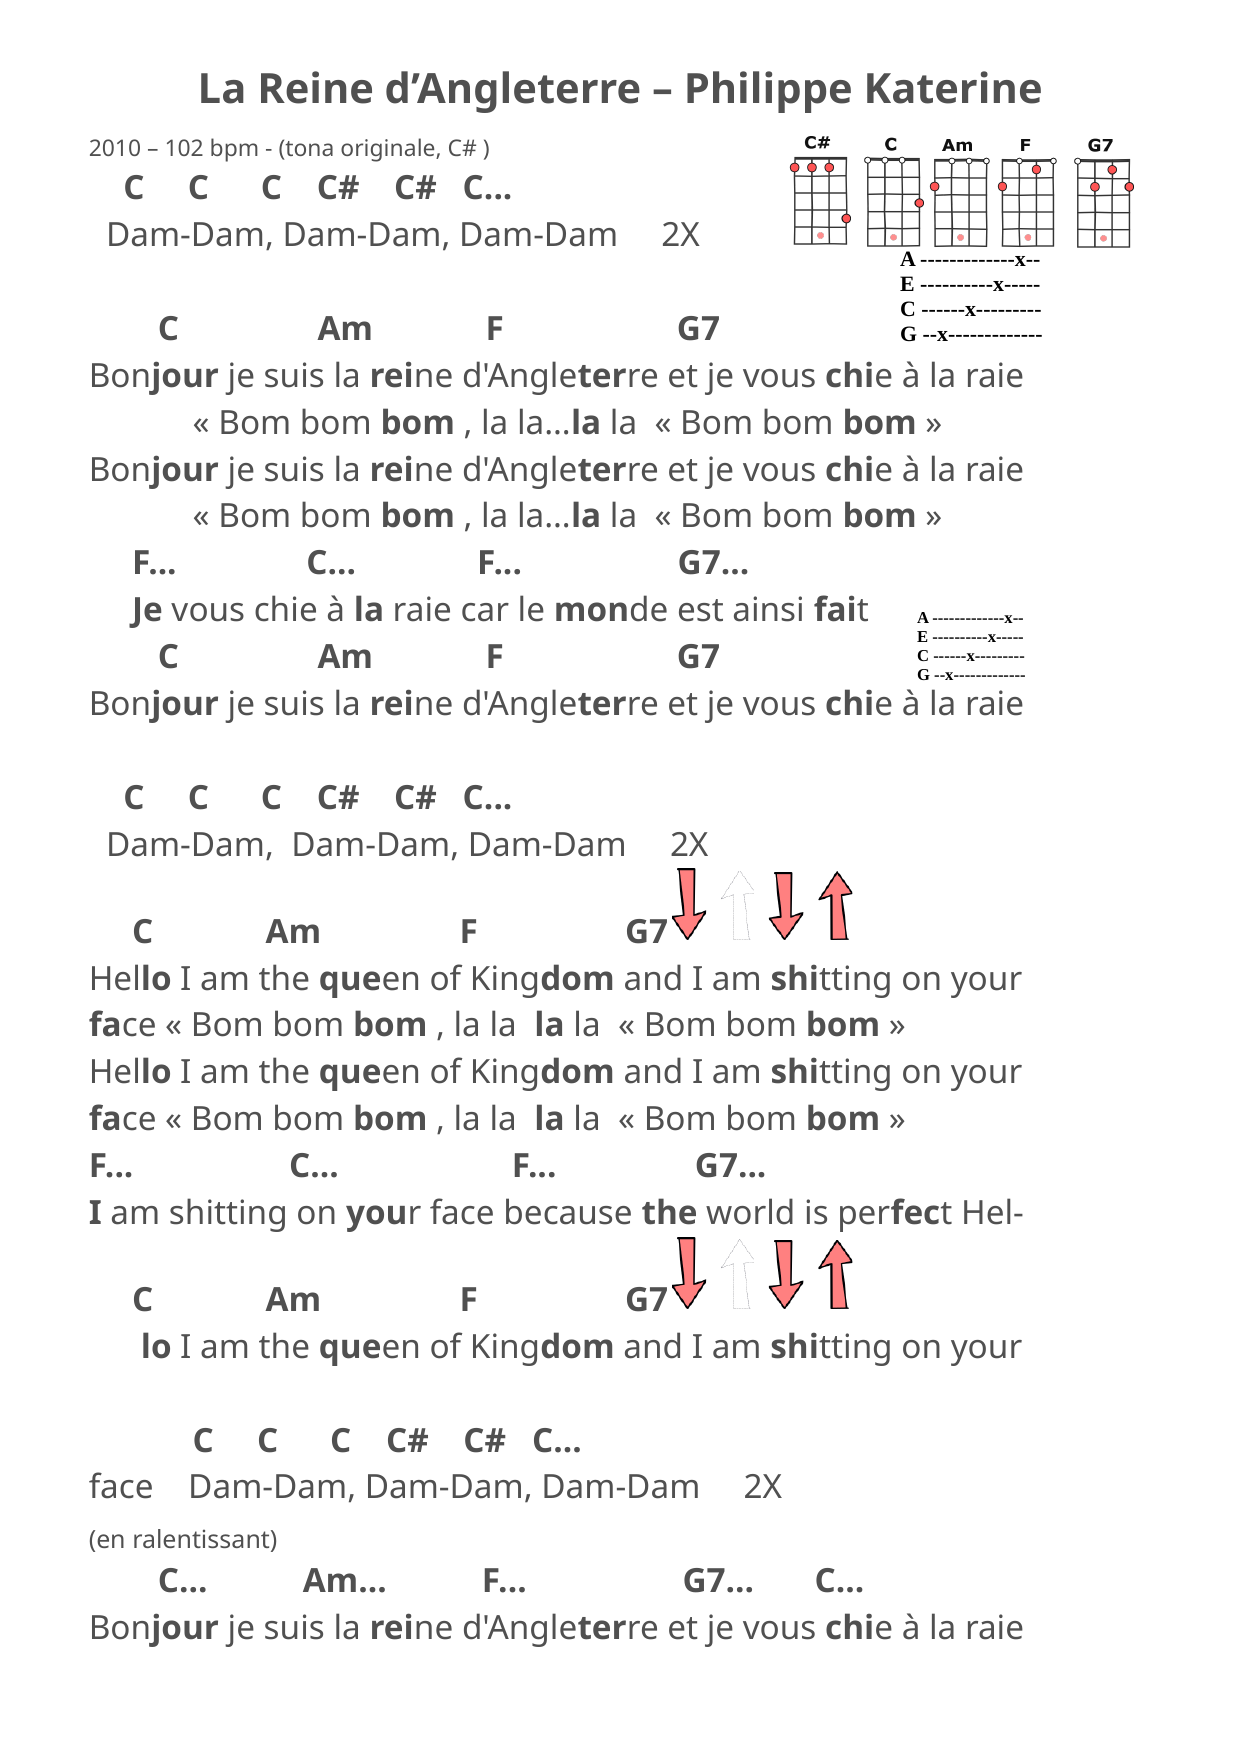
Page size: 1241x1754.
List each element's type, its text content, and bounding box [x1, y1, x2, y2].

text Je vous chie à la raie car le monde est ainsi fait C Am F G7 Bonjour je suis la reine d'Angleterre et je vous chie à la raie C C C C# C# C... [88, 584, 1152, 819]
picture [818, 1240, 853, 1309]
picture [721, 1239, 754, 1309]
text face Dam-Dam, Dam-Dam, Dam-Dam 2X (en ralentissant) [88, 1462, 1152, 1556]
text F... C... F... G7... [88, 538, 1152, 584]
picture [1066, 138, 1135, 257]
picture [768, 872, 804, 940]
picture [721, 871, 754, 940]
text [1135, 163, 1152, 209]
text C Am F G7 Hello I am the queen of Kingdom and I am shitting on your [88, 866, 1152, 1000]
text C... Am... F... G7… C... Bonjour je suis la reine d'Angleterre et je vous chie à la raie [88, 1556, 1152, 1649]
text C C C C# C# C… [88, 1368, 1152, 1462]
text Dam-Dam, Dam-Dam, Dam-Dam 2X [88, 209, 1152, 303]
text F... C... F... G7... [88, 1140, 1152, 1187]
text La Reine d’Angleterre – Philippe Katerine [88, 59, 1152, 116]
text C Am F G7 Bonjour je suis la reine d'Angleterre et je vous chie à la raie « Bom bom bom , la la…la la « Bom bom bom » [88, 303, 1152, 444]
text face « Bom bom bom , la la la la « Bom bom bom » [88, 1000, 1152, 1047]
picture [818, 871, 853, 940]
text Dam-Dam, Dam-Dam, Dam-Dam 2X [88, 819, 1152, 866]
text I am shitting on your face because the world is perfect Hel- C Am F G7 lo I am the queen of Kingdom and I am shitting on your [88, 1187, 1152, 1368]
text 2010 – 102 bpm - (tona originale, C# ) [88, 116, 1152, 163]
text « Bom bom bom , la la…la la « Bom bom bom » [88, 491, 1152, 538]
picture [856, 136, 1059, 256]
text Bonjour je suis la reine d'Angleterre et je vous chie à la raie [88, 444, 1152, 491]
text Hello I am the queen of Kingdom and I am shitting on your [88, 1047, 1152, 1093]
picture [672, 868, 707, 940]
text face « Bom bom bom , la la la la « Bom bom bom » [88, 1093, 1152, 1140]
text C C C C# C# C... [88, 163, 783, 209]
picture [783, 135, 852, 254]
text [1059, 163, 1066, 209]
picture [672, 1237, 707, 1309]
picture [768, 1240, 804, 1309]
